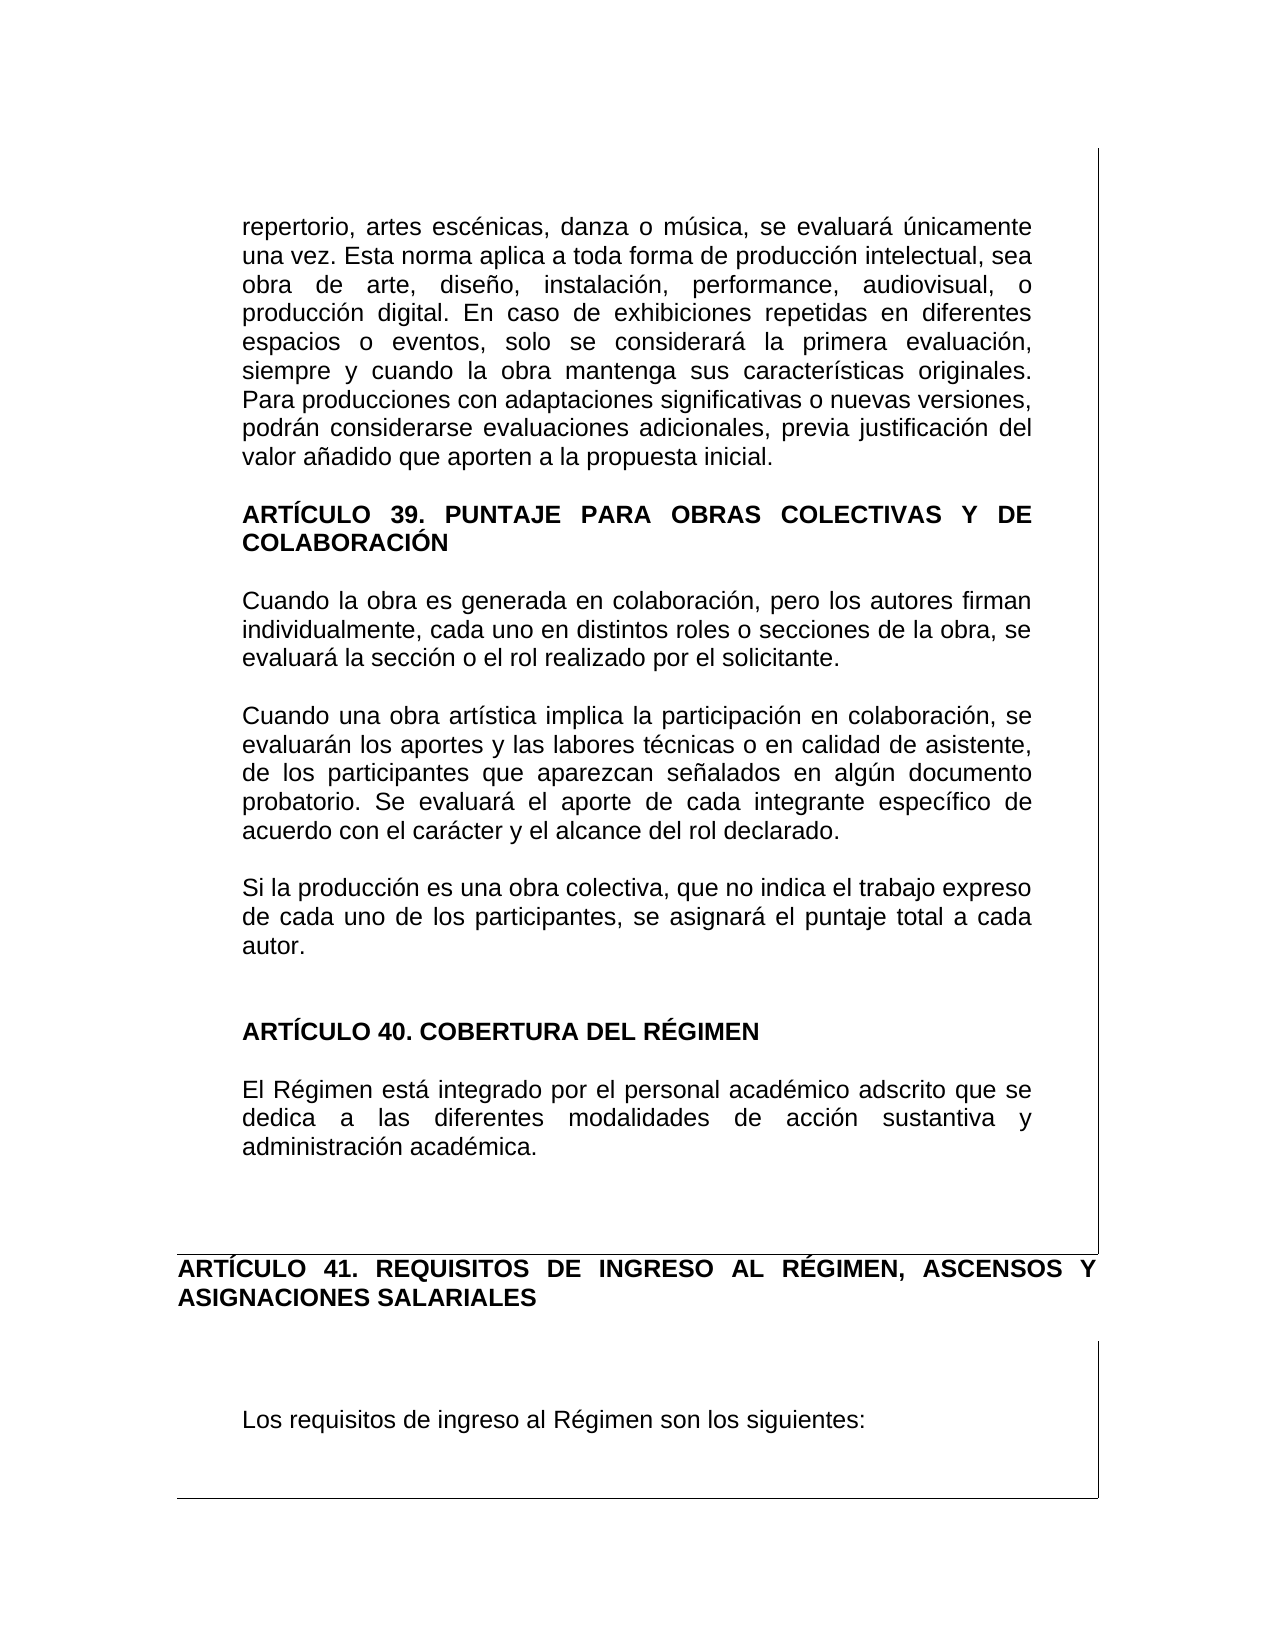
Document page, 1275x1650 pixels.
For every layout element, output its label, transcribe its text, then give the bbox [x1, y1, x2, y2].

text ARTÍCULO 40. COBERTURA DEL RÉGIMEN [177, 1017, 1098, 1046]
text El Régimen está integrado por el personal académico adscrito que se dedica a las diferentes modalidades de acción sustantiva y administración académica. [177, 1075, 1098, 1161]
text Los requisitos de ingreso al Régimen son los siguientes: [177, 1341, 1098, 1498]
text ARTÍCULO 39. PUNTAJE PARA OBRAS COLECTIVAS Y DE COLABORACIÓN [177, 500, 1098, 557]
text Cuando una obra artística implica la participación en colaboración, se evaluarán los aportes y las labores técnicas o en calidad de asistente, de los participantes que aparezcan señalados en algún documento probatorio. Se evaluará el aporte de cada integrante específico de acuerdo con el carácter y el alcance del rol declarado. [177, 701, 1098, 845]
text Si la producción es una obra colectiva, que no indica el trabajo expreso de cada uno de los participantes, se asignará el puntaje total a cada autor. [177, 873, 1098, 960]
text repertorio, artes escénicas, danza o música, se evaluará únicamente una vez. Esta norma aplica a toda forma de producción intelectual, sea obra de arte, diseño, instalación, performance, audiovisual, o producción digital. En caso de exhibiciones repetidas en diferentes espacios o eventos, solo se considerará la primera evaluación, siempre y cuando la obra mantenga sus características originales. Para producciones con adaptaciones significativas o nuevas versiones, podrán considerarse evaluaciones adicionales, previa justificación del valor añadido que aporten a la propuesta inicial. [177, 148, 1098, 471]
text ARTÍCULO 41. REQUISITOS DE INGRESO AL RÉGIMEN, ASCENSOS Y ASIGNACIONES SALARIALES [177, 1254, 1098, 1312]
text Cuando la obra es generada en colaboración, pero los autores firman individualmente, cada uno en distintos roles o secciones de la obra, se evaluará la sección o el rol realizado por el solicitante. [177, 586, 1098, 672]
